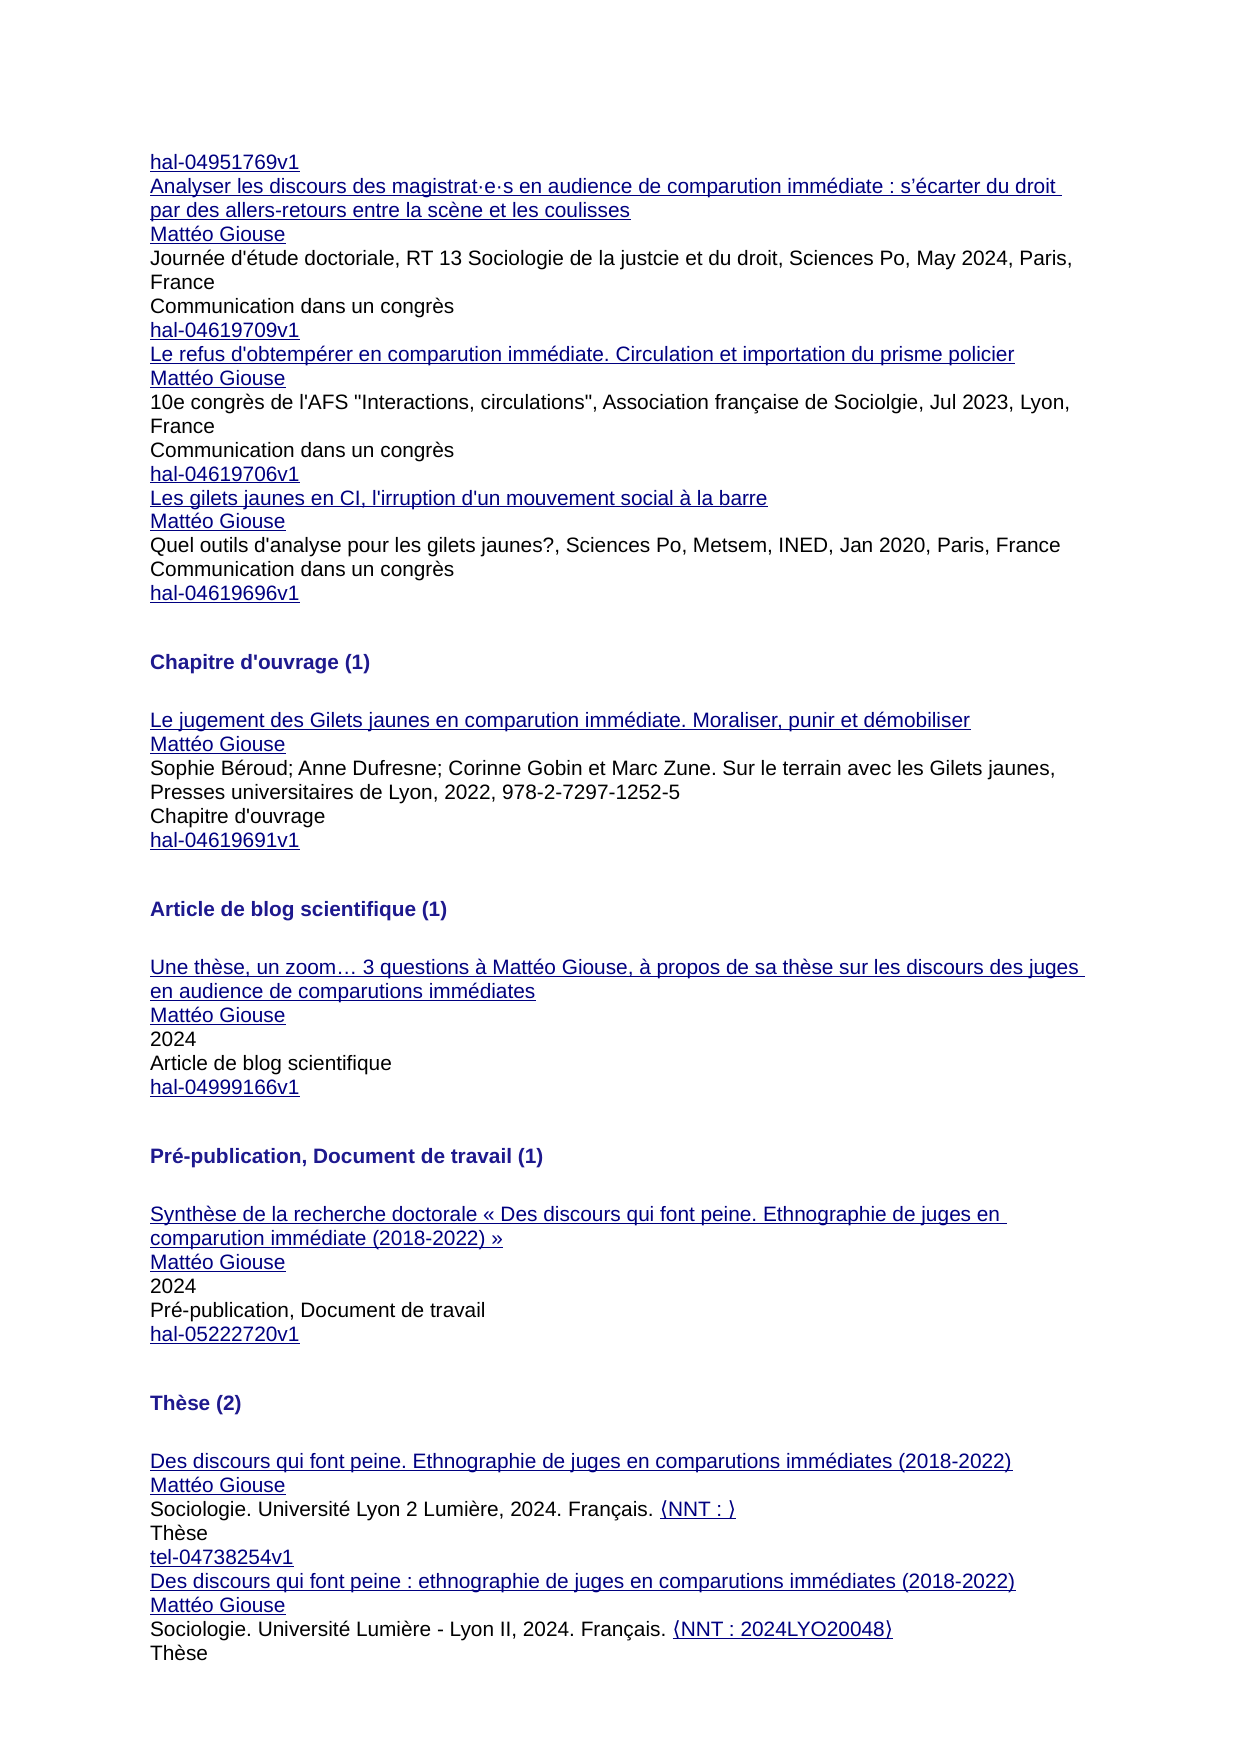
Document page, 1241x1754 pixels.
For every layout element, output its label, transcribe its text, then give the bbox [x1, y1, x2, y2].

subtitle Thèse (2) [150, 1391, 1090, 1414]
table_cell Analyser les discours des magistrat·e·s en audience de comparution immédiate : s’écarter du droit par des allers-retours entre la scène et les coulisses Mattéo Giouse Journée d'étude doctoriale, RT 13 Sociologie de la justcie et du droit, Sciences Po, May 2024, Paris, France Communication dans un congrès hal-04619709v1 [150, 174, 1090, 342]
table_header Une thèse, un zoom… 3 questions à Mattéo Giouse, à propos de sa thèse sur les discours des juges en audience de comparutions immédiates Mattéo Giouse 2024 Article de blog scientifique hal-04999166v1 [150, 955, 1090, 1099]
table_cell Les gilets jaunes en CI, l'irruption d'un mouvement social à la barre Mattéo Giouse Quel outils d'analyse pour les gilets jaunes?, Sciences Po, Metsem, INED, Jan 2020, Paris, France Communication dans un congrès hal-04619696v1 [150, 485, 1090, 605]
table_header Le jugement des Gilets jaunes en comparution immédiate. Moraliser, punir et démobiliser Mattéo Giouse Sophie Béroud; Anne Dufresne; Corinne Gobin et Marc Zune. Sur le terrain avec les Gilets jaunes, Presses universitaires de Lyon, 2022, 978-2-7297-1252-5 Chapitre d'ouvrage hal-04619691v1 [150, 708, 1090, 852]
subtitle Pré-publication, Document de travail (1) [150, 1144, 1090, 1168]
subtitle Chapitre d'ouvrage (1) [150, 650, 1090, 674]
table_cell Des discours qui font peine : ethnographie de juges en comparutions immédiates (2018-2022) Mattéo Giouse Sociologie. Université Lumière - Lyon II, 2024. Français. ⟨NNT : 2024LYO20048⟩ Thèse [150, 1569, 1090, 1664]
table_cell Le refus d'obtempérer en comparution immédiate. Circulation et importation du prisme policier Mattéo Giouse 10e congrès de l'AFS "Interactions, circulations", Association française de Sociolgie, Jul 2023, Lyon, France Communication dans un congrès hal-04619706v1 [150, 342, 1090, 485]
table_cell hal-04951769v1 [150, 150, 1090, 174]
table_header Synthèse de la recherche doctorale « Des discours qui font peine. Ethnographie de juges en comparution immédiate (2018-2022) » Mattéo Giouse 2024 Pré-publication, Document de travail hal-05222720v1 [150, 1202, 1090, 1346]
subtitle Article de blog scientifique (1) [150, 897, 1090, 921]
table_header Des discours qui font peine. Ethnographie de juges en comparutions immédiates (2018-2022) Mattéo Giouse Sociologie. Université Lyon 2 Lumière, 2024. Français. ⟨NNT : ⟩ Thèse tel-04738254v1 [150, 1449, 1090, 1569]
